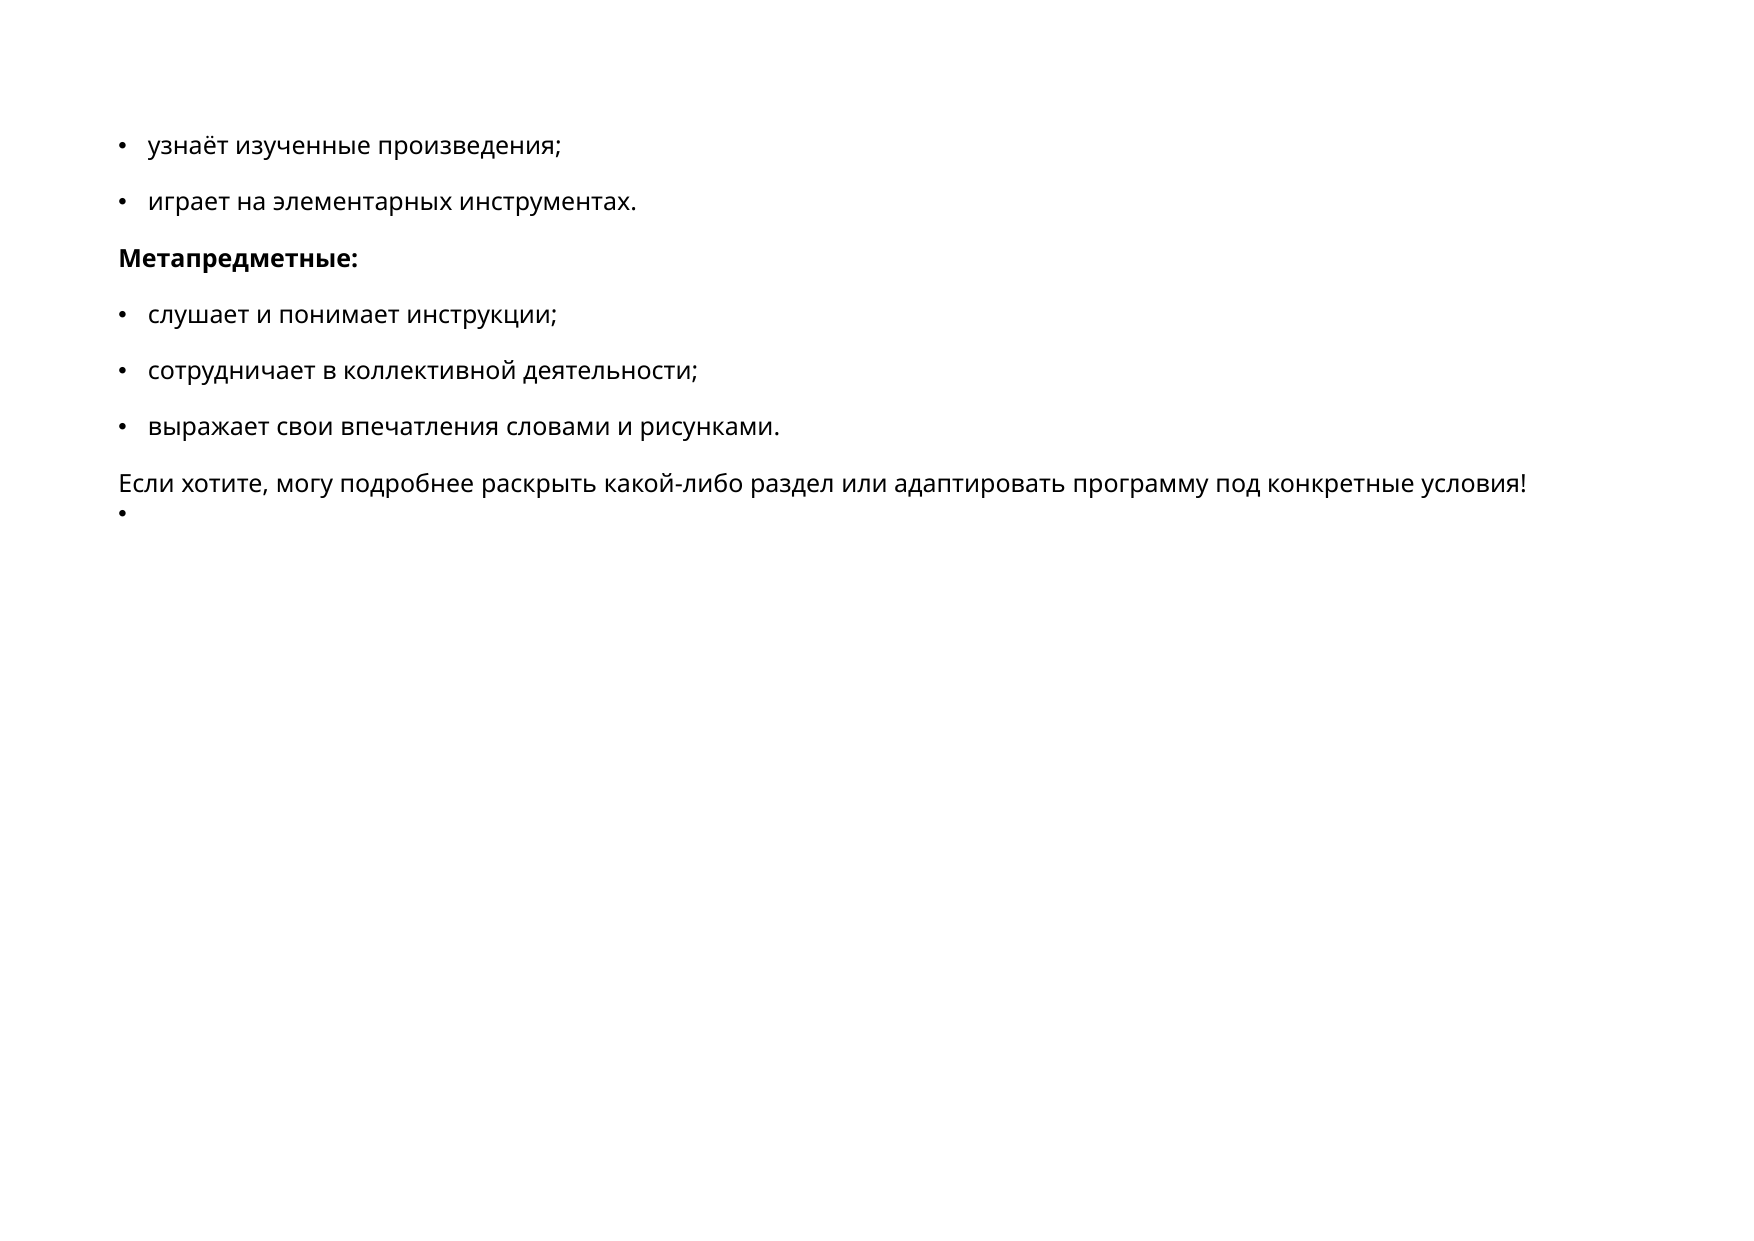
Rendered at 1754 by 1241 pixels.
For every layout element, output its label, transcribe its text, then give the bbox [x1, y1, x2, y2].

text Если хотите, могу подробнее раскрыть какой‑либо раздел или адаптировать программу под конкретные условия! [118, 456, 1561, 499]
list узнаёт изученные произведения; [118, 118, 1561, 162]
text Метапредметные: [118, 231, 1561, 274]
list сотрудничает в коллективной деятельности; [118, 343, 1561, 387]
list играет на элементарных инструментах. [118, 174, 1561, 218]
list слушает и понимает инструкции; [118, 287, 1561, 331]
list выражает свои впечатления словами и рисунками. [118, 399, 1561, 443]
